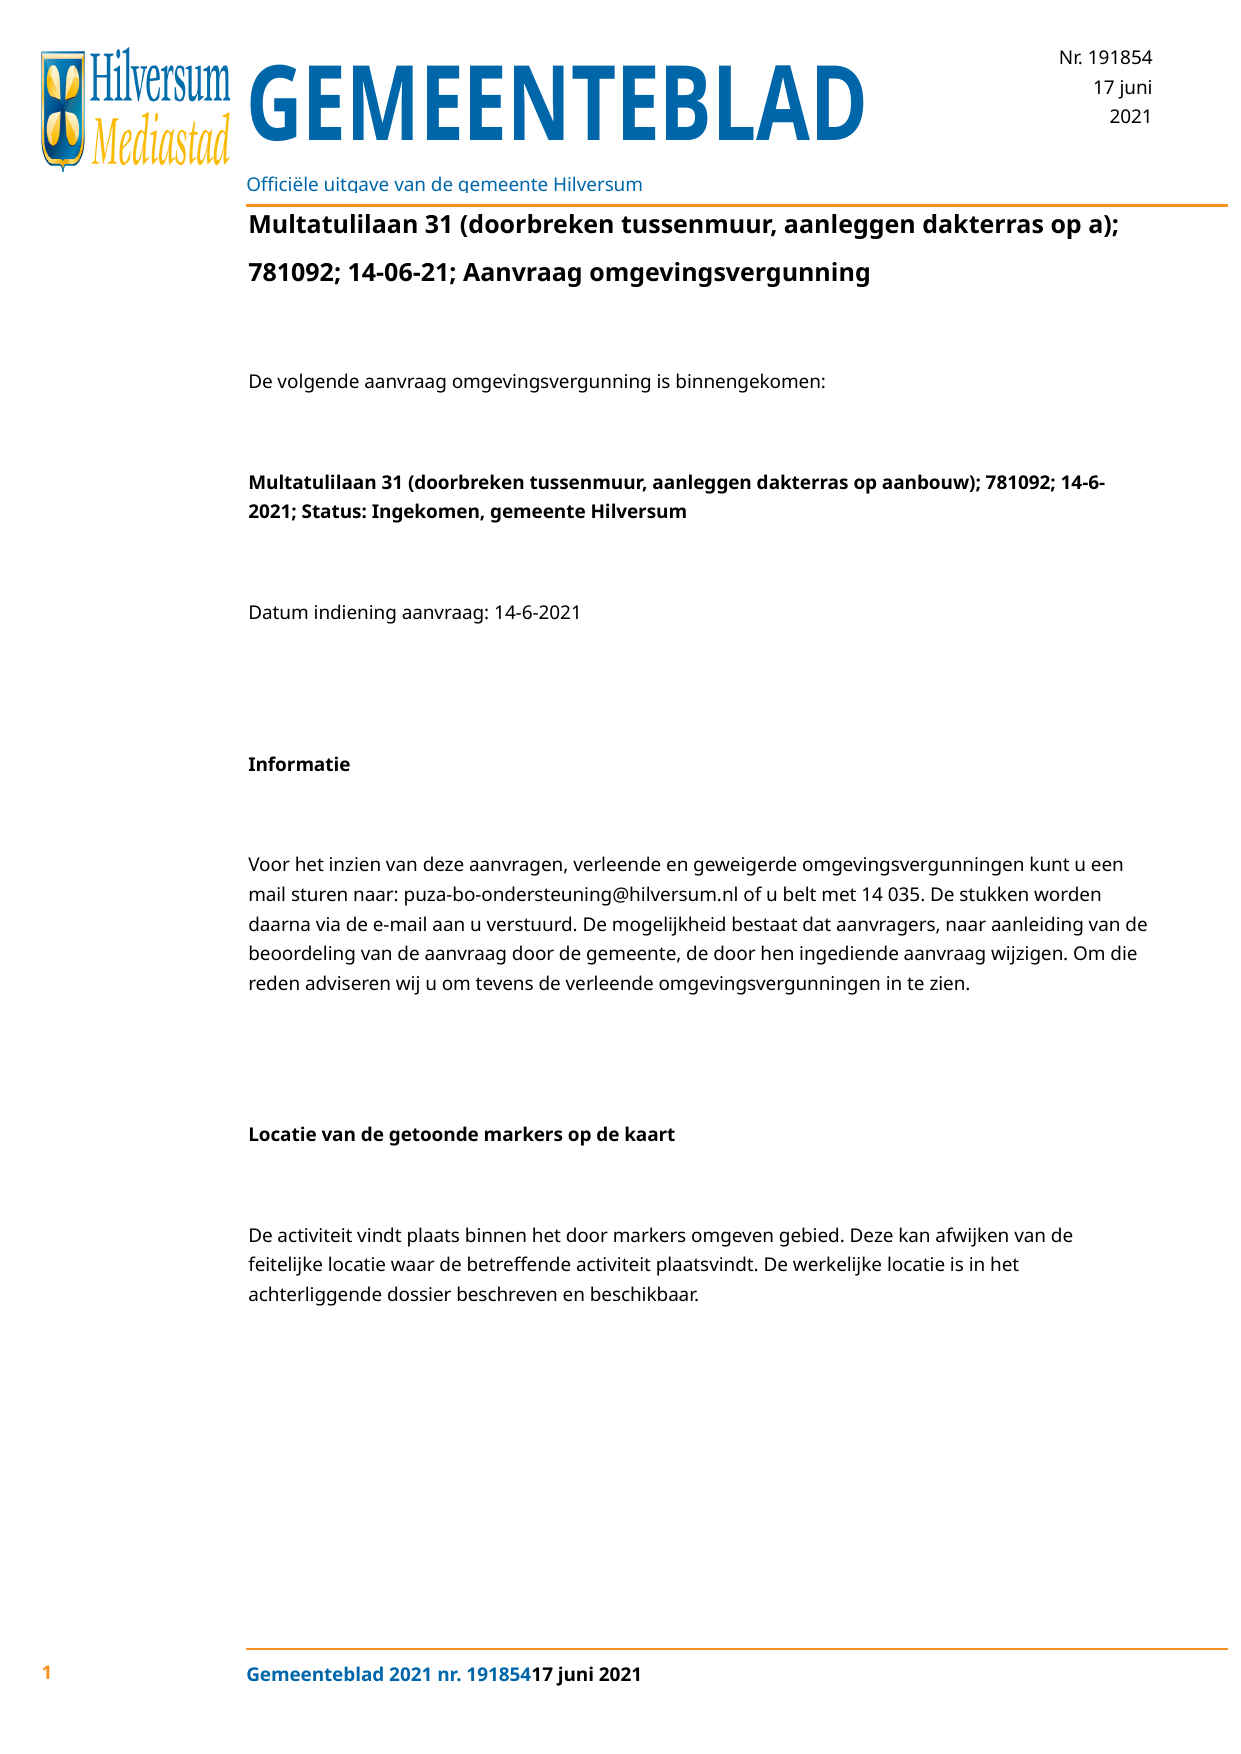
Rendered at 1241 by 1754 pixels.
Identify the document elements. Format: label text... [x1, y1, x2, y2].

text De volgende aanvraag omgevingsvergunning is binnengekomen: [248, 368, 1152, 394]
text Multatulilaan 31 (doorbreken tussenmuur, aanleggen dakterras op aanbouw); 781092; 14-6-2021; Status: Ingekomen, gemeente Hilversum [248, 469, 1152, 524]
text De activiteit vindt plaats binnen het door markers omgeven gebied. Deze kan afwijken van de feitelijke locatie waar de betreffende activiteit plaatsvindt. De werkelijke locatie is in het achterliggende dossier beschreven en beschikbaar. [248, 1222, 1152, 1307]
text Informatie [248, 751, 1152, 777]
picture [41, 47, 231, 172]
text Multatulilaan 31 (doorbreken tussenmuur, aanleggen dakterras op a); 781092; 14-06-21; Aanvraag omgevingsvergunning [248, 207, 1152, 288]
text Locatie van de getoonde markers op de kaart [248, 1121, 1152, 1147]
text Voor het inzien van deze aanvragen, verleende en geweigerde omgevingsvergunningen kunt u een mail sturen naar: puza-bo-ondersteuning@hilversum.nl of u belt met 14 035. De stukken worden daarna via de e-mail aan u verstuurd. De mogelijkheid bestaat dat aanvragers, naar aanleiding van de beoordeling van de aanvraag door de gemeente, de door hen ingediende aanvraag wijzigen. Om die reden adviseren wij u om tevens de verleende omgevingsvergunningen in te zien. [248, 852, 1152, 996]
text Datum indiening aanvraag: 14-6-2021 [248, 599, 1152, 625]
